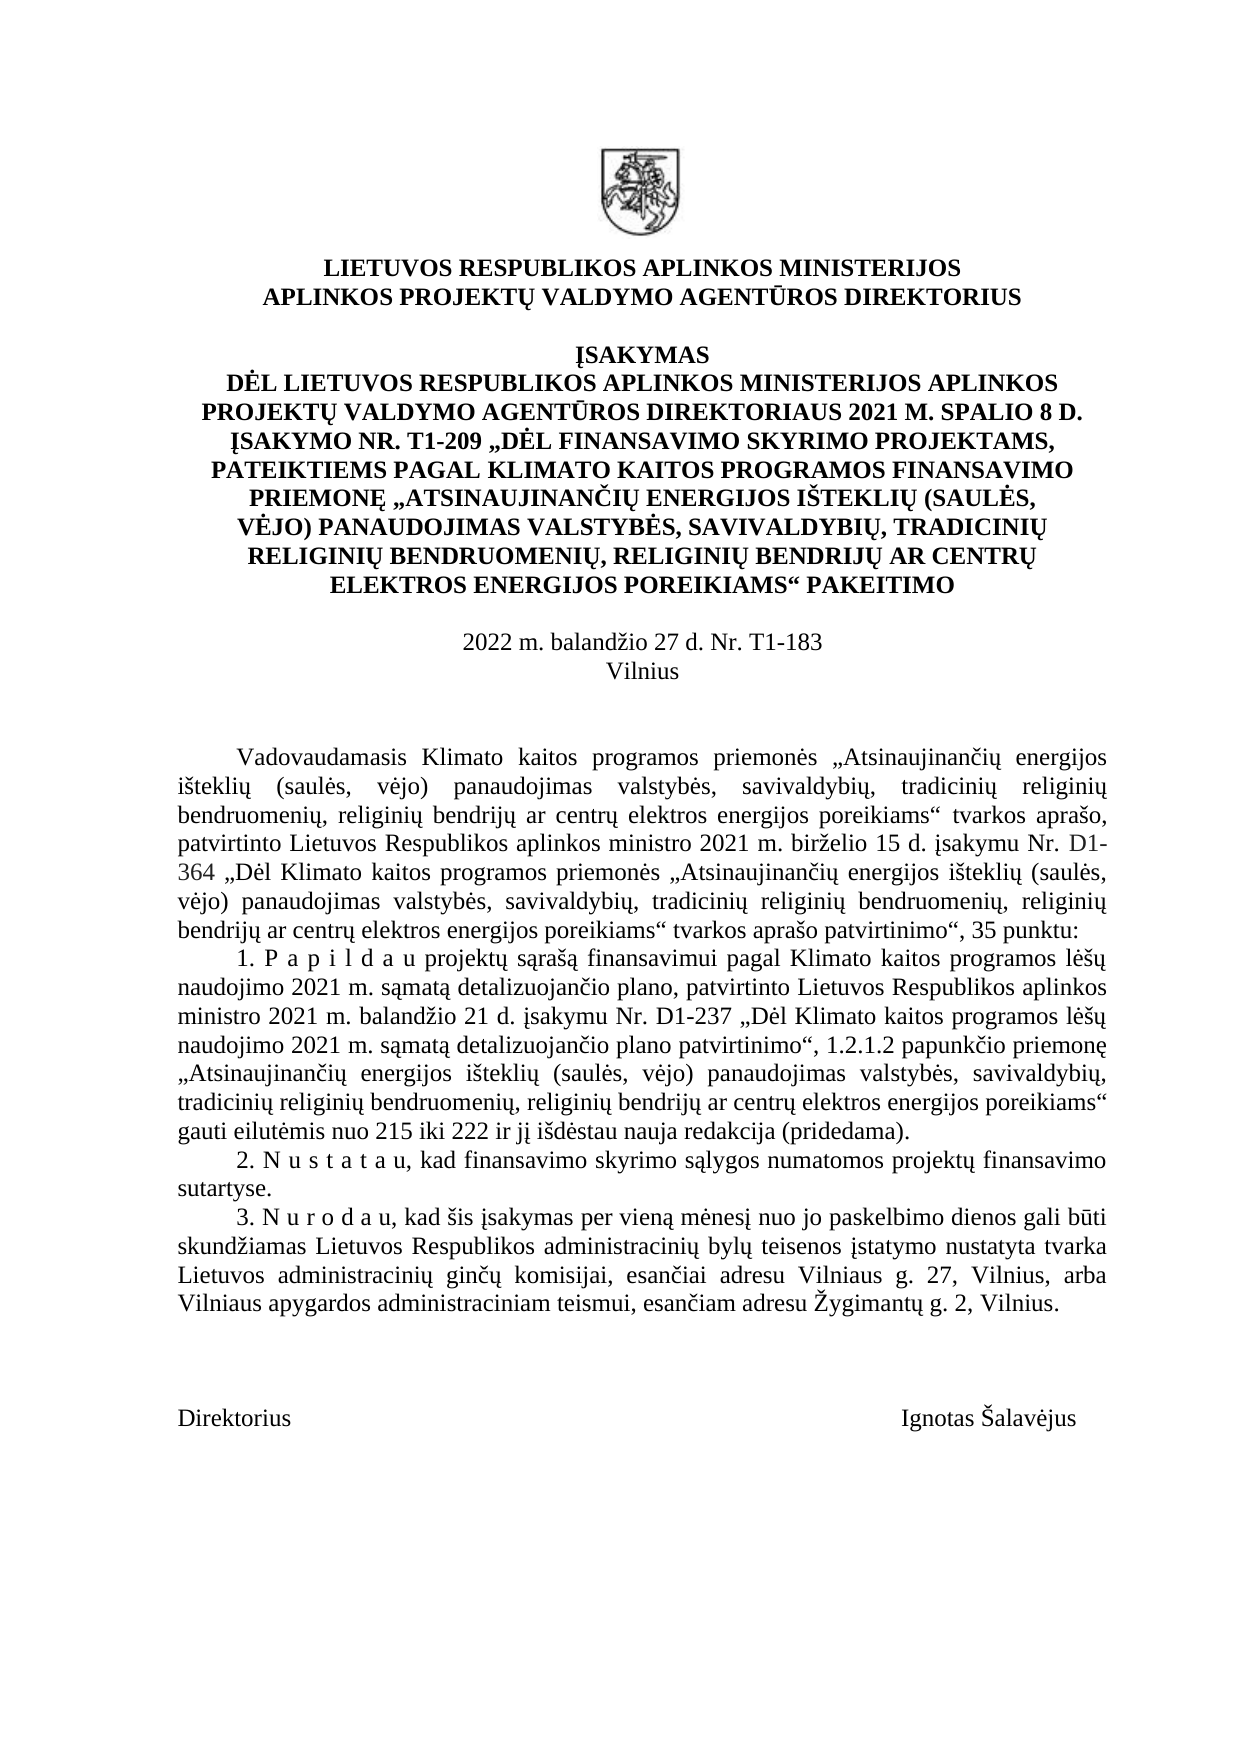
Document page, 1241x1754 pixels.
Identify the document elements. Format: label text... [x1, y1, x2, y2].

text DĖL LIETUVOS RESPUBLIKOS APLINKOS MINISTERIJOS APLINKOS PROJEKTŲ VALDYMO AGENTŪROS DIREKTORIAUS 2021 M. SPALIO 8 d. įsakymo nr. T1-209 „DĖL FINANSAVIMO SKYRIMO PROJEKTAMS, PATEIKTIEMS PAGAL Klimato kaitos programos FINANSAVIMO priemonę „Atsinaujinančių energijos išteklių (saulės, vėjo) panaudojimas valstybės, savivaldybių, tradicinių religinių bendruomenių, religinių bendrijų ar centrų elektros energijos poreikiams“ PAKEITIMO [177, 368, 1107, 598]
text LIETUVOS RESPUBLIKOS APLINKOS MINISTERIJOS [177, 253, 1107, 282]
text Vadovaudamasis Klimato kaitos programos priemonės „Atsinaujinančių energijos išteklių (saulės, vėjo) panaudojimas valstybės, savivaldybių, tradicinių religinių bendruomenių, religinių bendrijų ar centrų elektros energijos poreikiams“ tvarkos aprašo, patvirtinto Lietuvos Respublikos aplinkos ministro 2021 m. birželio 15 d. įsakymu Nr. D1-364 „Dėl Klimato kaitos programos priemonės „Atsinaujinančių energijos išteklių (saulės, vėjo) panaudojimas valstybės, savivaldybių, tradicinių religinių bendruomenių, religinių bendrijų ar centrų elektros energijos poreikiams“ tvarkos aprašo patvirtinimo“, 35 punktu: [177, 742, 1107, 943]
text 2. N u s t a t a u, kad finansavimo skyrimo sąlygos numatomos projektų finansavimo sutartyse. [177, 1145, 1107, 1202]
text Įsakymas [177, 340, 1107, 368]
text 3. N u r o d a u, kad šis įsakymas per vieną mėnesį nuo jo paskelbimo dienos gali būti skundžiamas Lietuvos Respublikos administracinių bylų teisenos įstatymo nustatyta tvarka Lietuvos administracinių ginčų komisijai, esančiai adresu Vilniaus g. 27, Vilnius, arba Vilniaus apygardos administraciniam teismui, esančiam adresu Žygimantų g. 2, Vilnius. [177, 1202, 1107, 1317]
text Direktorius Ignotas Šalavėjus [177, 1403, 1107, 1432]
text Vilnius [177, 656, 1107, 685]
text APLINKOS PROJEKTŲ VALDYMO AGENTŪROS DIREKTORIUS [177, 282, 1107, 311]
text 2022 m. balandžio 27 d. Nr. T1-183 [177, 627, 1107, 656]
text 1. P a p i l d a u projektų sąrašą finansavimui pagal Klimato kaitos programos lėšų naudojimo 2021 m. sąmatą detalizuojančio plano, patvirtinto Lietuvos Respublikos aplinkos ministro 2021 m. balandžio 21 d. įsakymu Nr. D1-237 „Dėl Klimato kaitos programos lėšų naudojimo 2021 m. sąmatą detalizuojančio plano patvirtinimo“, 1.2.1.2 papunkčio priemonę „Atsinaujinančių energijos išteklių (saulės, vėjo) panaudojimas valstybės, savivaldybių, tradicinių religinių bendruomenių, religinių bendrijų ar centrų elektros energijos poreikiams“ gauti eilutėmis nuo 215 iki 222 ir jį išdėstau nauja redakcija (pridedama). [177, 943, 1107, 1145]
